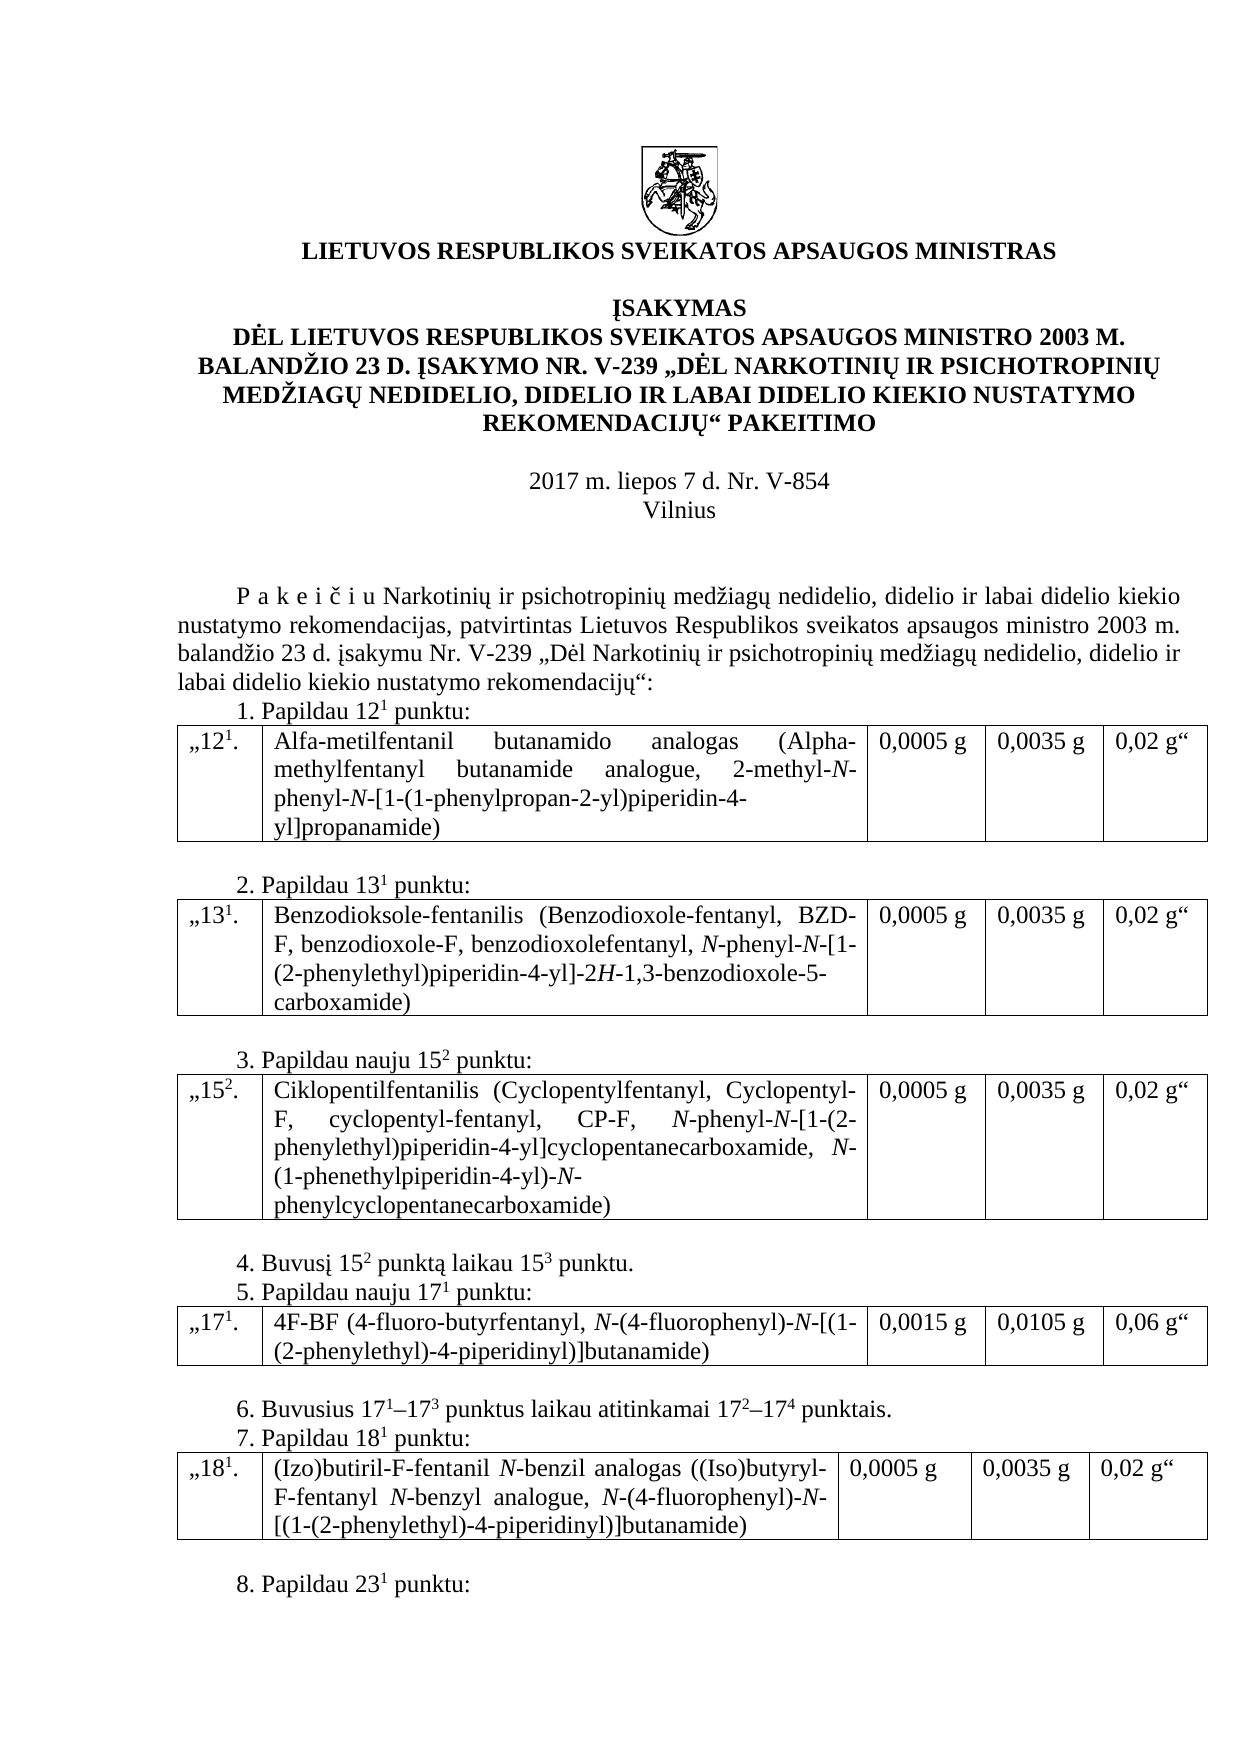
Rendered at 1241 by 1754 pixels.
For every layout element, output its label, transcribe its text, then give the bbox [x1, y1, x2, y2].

table_header 4F-BF (4-fluoro-butyrfentanyl, N-(4-fluorophenyl)-N-[(1-(2-phenylethyl)-4-piperidinyl)]butanamide) [263, 1307, 867, 1364]
table_header 0,0035 g [972, 1453, 1089, 1539]
table_header 0,06 g“ [1104, 1307, 1207, 1364]
table_header „152. [178, 1075, 262, 1219]
text ĮSAKYMAS [177, 293, 1181, 322]
table_header „131. [178, 900, 262, 1015]
text LIETUVOS RESPUBLIKOS SVEIKATOS APSAUGOS MINISTRAS [177, 236, 1181, 265]
table_header 0,02 g“ [1104, 726, 1207, 841]
table_header 0,0035 g [986, 726, 1103, 841]
table_header „121. [178, 726, 262, 841]
table_header 0,0005 g [868, 900, 985, 1015]
table_header 0,0035 g [986, 1075, 1103, 1219]
table_header 0,0005 g [868, 1075, 985, 1219]
text 1. Papildau 121 punktu: [177, 696, 1181, 725]
table_header 0,02 g“ [1090, 1453, 1207, 1539]
text 7. Papildau 181 punktu: [177, 1423, 1181, 1452]
table_header 0,02 g“ [1104, 900, 1207, 1015]
text P a k e i č i u Narkotinių ir psichotropinių medžiagų nedidelio, didelio ir labai didelio kiekio nustatymo rekomendacijas, patvirtintas Lietuvos Respublikos sveikatos apsaugos ministro 2003 m. balandžio 23 d. įsakymu Nr. V-239 „Dėl Narkotinių ir psichotropinių medžiagų nedidelio, didelio ir labai didelio kiekio nustatymo rekomendacijų“: [177, 581, 1181, 696]
table_header „181. [178, 1453, 262, 1539]
text 8. Papildau 231 punktu: [177, 1569, 1181, 1598]
table_header „171. [178, 1307, 262, 1364]
table_header 0,02 g“ [1104, 1075, 1207, 1219]
table_header Ciklopentilfentanilis (Cyclopentylfentanyl, Cyclopentyl-F, cyclopentyl-fentanyl, CP-F, N-phenyl-N-[1-(2-phenylethyl)piperidin-4-yl]cyclopentanecarboxamide, N-(1-phenethylpiperidin-4-yl)-N-phenylcyclopentanecarboxamide) [263, 1075, 867, 1219]
text 4. Buvusį 152 punktą laikau 153 punktu. [177, 1248, 1181, 1277]
table_header 0,0105 g [986, 1307, 1103, 1364]
table_header 0,0035 g [986, 900, 1103, 1015]
text 5. Papildau nauju 171 punktu: [177, 1277, 1181, 1306]
text 2017 m. liepos 7 d. Nr. V-854 [177, 466, 1181, 495]
text 2. Papildau 131 punktu: [177, 871, 1181, 899]
text Vilnius [177, 495, 1181, 523]
table_header 0,0005 g [839, 1453, 971, 1539]
text 3. Papildau nauju 152 punktu: [177, 1045, 1181, 1074]
table_header 0,0015 g [868, 1307, 985, 1364]
table_header (Izo)butiril-F-fentanil N-benzil analogas ((Iso)butyryl-F-fentanyl N-benzyl analogue, N-(4-fluorophenyl)-N-[(1-(2-phenylethyl)-4-piperidinyl)]butanamide) [263, 1453, 838, 1539]
table_header Benzodioksole-fentanilis (Benzodioxole-fentanyl, BZD-F, benzodioxole-F, benzodioxolefentanyl, N-phenyl-N-[1-(2-phenylethyl)piperidin-4-yl]-2H-1,3-benzodioxole-5-carboxamide) [263, 900, 867, 1015]
table_header 0,0005 g [868, 726, 985, 841]
text DĖL LIETUVOS RESPUBLIKOS SVEIKATOS APSAUGOS MINISTRO 2003 M. BALANDŽIO 23 D. ĮSAKYMO NR. V-239 „DĖL Narkotinių ir psichotropinių medžiagų NEDIDELIO, DIDELIO IR LABAI DIDELIO KIEKIO NUSTATYMO REKOMENDACIJŲ“ PAKEITIMO [177, 322, 1181, 437]
text 6. Buvusius 171–173 punktus laikau atitinkamai 172–174 punktais. [177, 1394, 1181, 1423]
table_header Alfa-metilfentanil butanamido analogas (Alpha-methylfentanyl butanamide analogue, 2-methyl-N-phenyl-N-[1-(1-phenylpropan-2-yl)piperidin-4-yl]propanamide) [263, 726, 867, 841]
